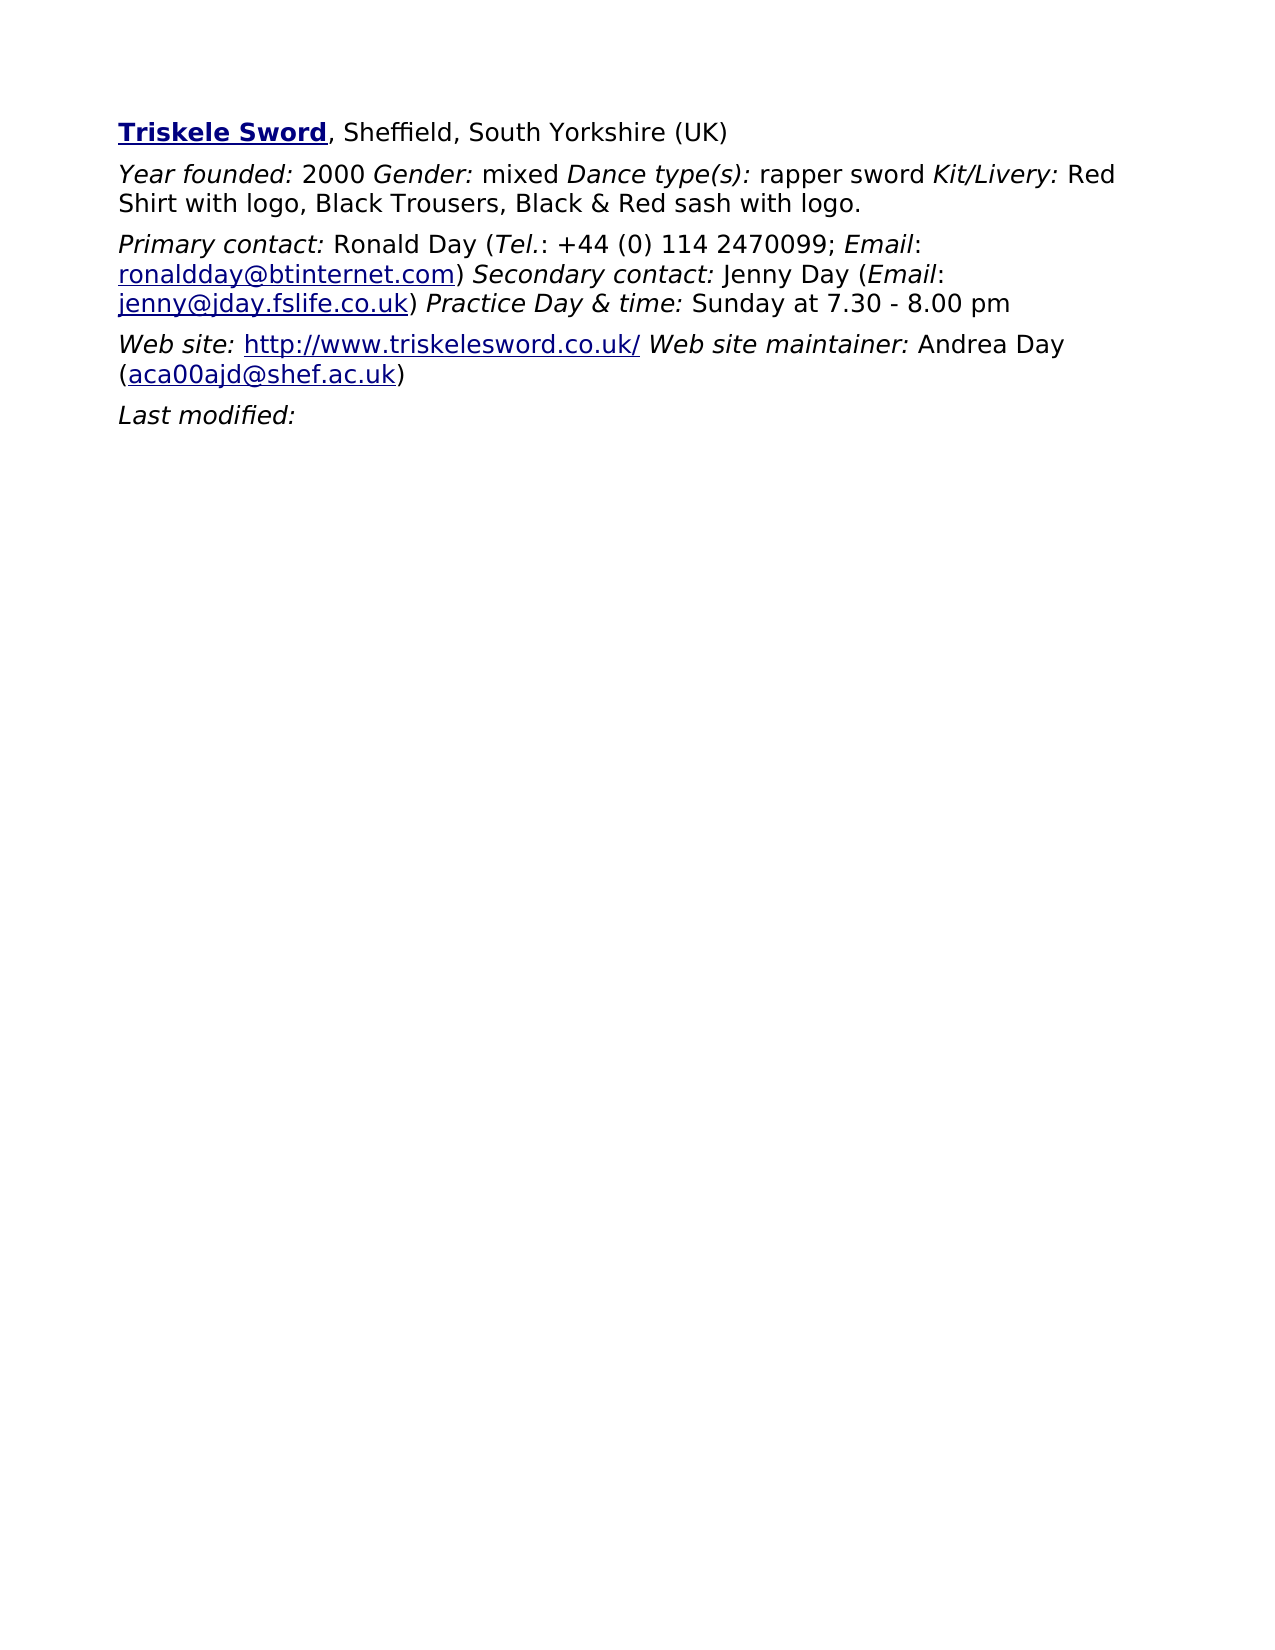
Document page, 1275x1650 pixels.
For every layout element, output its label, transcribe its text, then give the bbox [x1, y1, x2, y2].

text Triskele Sword, Sheffield, South Yorkshire (UK) [118, 118, 1157, 147]
text Last modified: [118, 401, 1157, 431]
text Primary contact: Ronald Day (Tel.: +44 (0) 114 2470099; Email: ronaldday@btinternet.com) Secondary contact: Jenny Day (Email: jenny@jday.fslife.co.uk) Practice Day & time: Sunday at 7.30 - 8.00 pm [118, 231, 1157, 318]
text Web site: http://www.triskelesword.co.uk/ Web site maintainer: Andrea Day (aca00ajd@shef.ac.uk) [118, 331, 1157, 389]
text Year founded: 2000 Gender: mixed Dance type(s): rapper sword Kit/Livery: Red Shirt with logo, Black Trousers, Black & Red sash with logo. [118, 160, 1157, 218]
